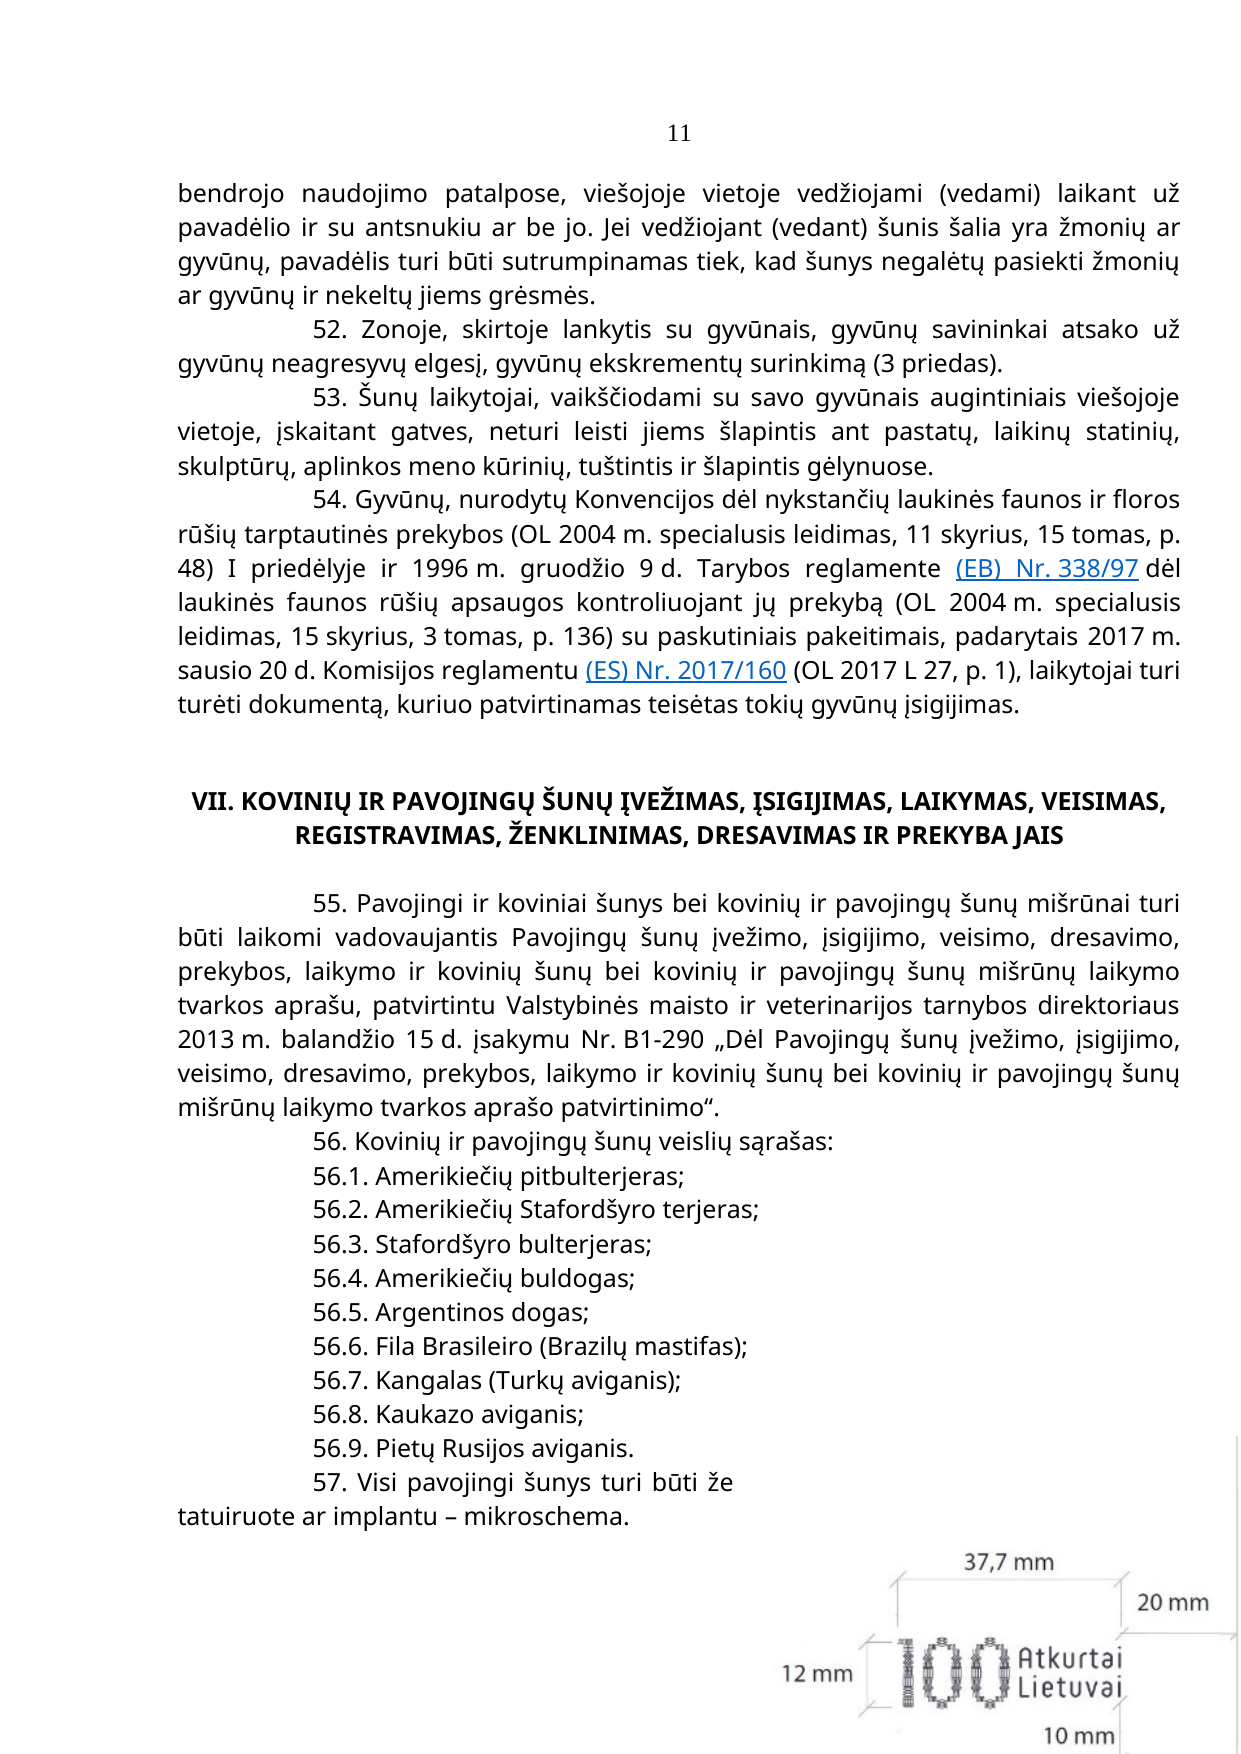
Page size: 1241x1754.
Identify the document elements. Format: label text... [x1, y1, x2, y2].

text 56.1. Amerikiečių pitbulterjeras; [177, 1158, 1181, 1192]
text 56. Kovinių ir pavojingų šunų veislių sąrašas: [177, 1124, 1181, 1158]
text 52. Zonoje, skirtoje lankytis su gyvūnais, gyvūnų savininkai atsako už gyvūnų neagresyvų elgesį, gyvūnų ekskrementų surinkimą (3 priedas). [177, 312, 1181, 380]
text 54. Gyvūnų, nurodytų Konvencijos dėl nykstančių laukinės faunos ir floros rūšių tarptautinės prekybos (OL 2004 m. specialusis leidimas, 11 skyrius, 15 tomas, p. 48) I priedėlyje ir 1996 m. gruodžio 9 d. Tarybos reglamente (EB) Nr. 338/97 dėl laukinės faunos rūšių apsaugos kontroliuojant jų prekybą (OL 2004 m. specialusis leidimas, 15 skyrius, 3 tomas, p. 136) su paskutiniais pakeitimais, padarytais 2017 m. sausio 20 d. Komisijos reglamentu (ES) Nr. 2017/160 (OL 2017 L 27, p. 1), laikytojai turi turėti dokumentą, kuriuo patvirtinamas teisėtas tokių gyvūnų įsigijimas. [177, 482, 1181, 721]
text 53. Šunų laikytojai, vaikščiodami su savo gyvūnais augintiniais viešojoje vietoje, įskaitant gatves, neturi leisti jiems šlapintis ant pastatų, laikinų statinių, skulptūrų, aplinkos meno kūrinių, tuštintis ir šlapintis gėlynuose. [177, 380, 1181, 482]
text 56.8. Kaukazo aviganis; [177, 1397, 1181, 1431]
text VII. KOVINIŲ IR PAVOJINGŲ ŠUNŲ ĮVEŽIMAS, ĮSIGIJIMAS, LAIKYMAS, VEISIMAS, REGISTRAVIMAS, ŽENKLINIMAS, DRESAVIMAS IR PREKYBA JAIS [177, 783, 1181, 852]
text 56.9. Pietų Rusijos aviganis. [177, 1431, 1181, 1465]
text 55. Pavojingi ir koviniai šunys bei kovinių ir pavojingų šunų mišrūnai turi būti laikomi vadovaujantis Pavojingų šunų įvežimo, įsigijimo, veisimo, dresavimo, prekybos, laikymo ir kovinių šunų bei kovinių ir pavojingų šunų mišrūnų laikymo tvarkos aprašu, patvirtintu Valstybinės maisto ir veterinarijos tarnybos direktoriaus 2013 m. balandžio 15 d. įsakymu Nr. B1-290 „Dėl Pavojingų šunų įvežimo, įsigijimo, veisimo, dresavimo, prekybos, laikymo ir kovinių šunų bei kovinių ir pavojingų šunų mišrūnų laikymo tvarkos aprašo patvirtinimo“. [177, 886, 1181, 1124]
text 56.3. Stafordšyro bulterjeras; [177, 1226, 1181, 1260]
text 56.6. Fila Brasileiro (Brazilų mastifas); [177, 1328, 1181, 1362]
text 56.7. Kangalas (Turkų aviganis); [177, 1362, 1181, 1397]
text 56.2. Amerikiečių Stafordšyro terjeras; [177, 1192, 1181, 1226]
text 51. Pavojingi ir koviniai šunys bei kovinių ir pavojingų šunų mišrūnai bendrojo naudojimo patalpose, zonoje, skirtoje lankytis su gyvūnais ir kitose viešosiose vietose vedžiojami (vedami) laikant už pavadėlio ir su antsnukiu. Kiti šunys bendrojo naudojimo patalpose, viešojoje vietoje vedžiojami (vedami) laikant už pavadėlio ir su antsnukiu ar be jo. Jei vedžiojant (vedant) šunis šalia yra žmonių ar gyvūnų, pavadėlis turi būti sutrumpinamas tiek, kad šunys negalėtų pasiekti žmonių ar gyvūnų ir nekeltų jiems grėsmės. [177, 176, 1181, 312]
text 56.5. Argentinos dogas; [177, 1294, 1181, 1328]
text 56.4. Amerikiečių buldogas; [177, 1260, 1181, 1294]
text 57. Visi pavojingi šunys turi būti ženklinti išorinio ženklinimo žymekliu ir tatuiruote ar implantu – mikroschema. [177, 1465, 732, 1533]
